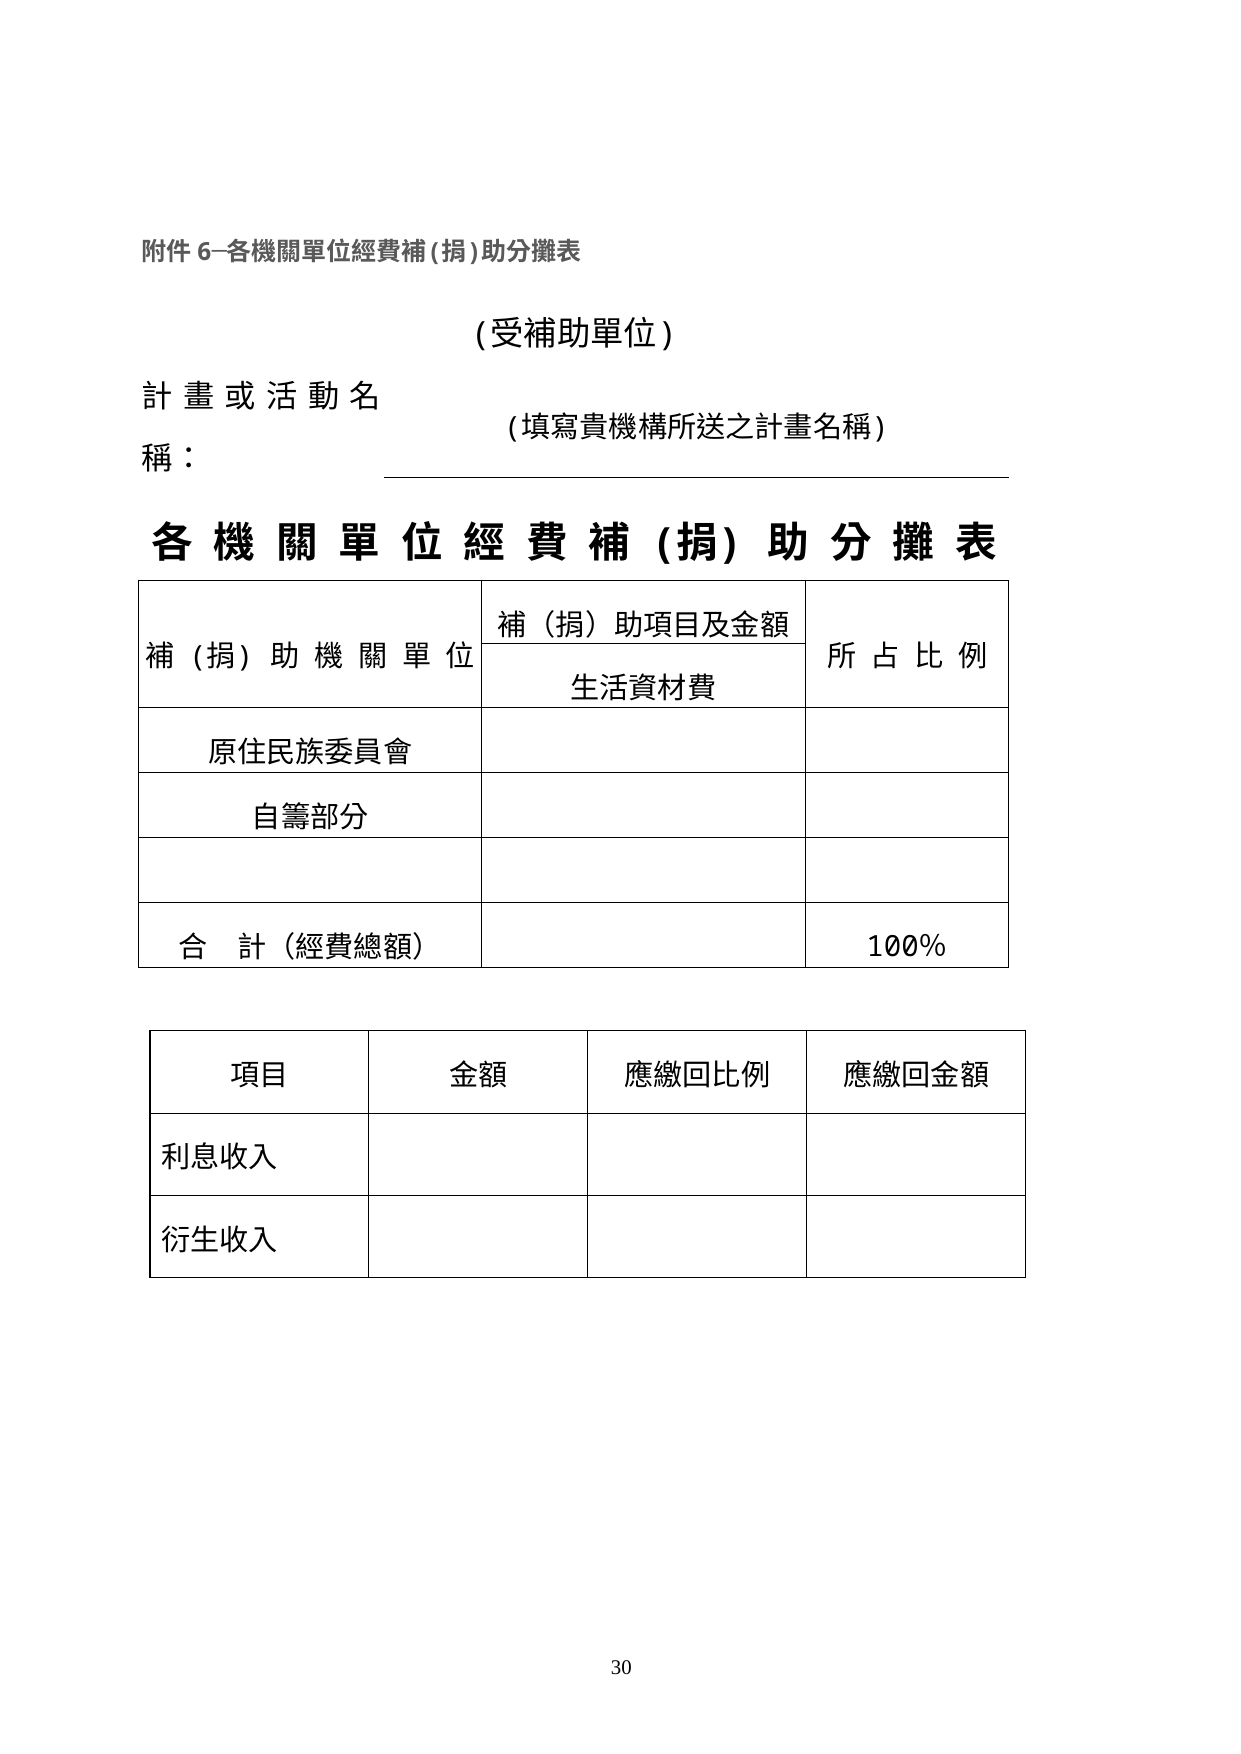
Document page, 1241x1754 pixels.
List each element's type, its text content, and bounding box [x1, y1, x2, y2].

table_cell 原住民族委員會 [139, 708, 481, 772]
table_cell [588, 1114, 806, 1195]
table_cell [482, 773, 805, 837]
table_cell 合 計（經費總額） [139, 903, 481, 967]
table_cell 自籌部分 [139, 773, 481, 837]
table_cell [482, 708, 805, 772]
table_cell [482, 903, 805, 967]
table_header 金額 [369, 1031, 587, 1112]
table_cell [482, 838, 805, 902]
table_cell 衍生收入 [151, 1196, 368, 1277]
table_cell 補 (捐) 助 機 關 單 位 [139, 581, 481, 707]
table_cell [588, 1196, 806, 1277]
table_cell [807, 1196, 1025, 1277]
table_cell [806, 838, 1008, 902]
table_cell 利息收入 [151, 1114, 368, 1195]
table_cell 生活資材費 [482, 644, 805, 707]
table_cell [806, 773, 1008, 837]
table_cell [369, 1114, 587, 1195]
table_cell [807, 1114, 1025, 1195]
table_header 項目 [151, 1031, 368, 1112]
table_cell 補（捐）助項目及金額 [482, 581, 805, 643]
table_cell [139, 838, 481, 902]
table_header 附件6─各機關單位經費補(捐)助分攤表 (受補助單位) [139, 190, 1009, 352]
table_cell [369, 1196, 587, 1277]
table_cell [806, 708, 1008, 772]
table_cell 各 機 關 單 位 經 費 補 (捐) 助 分 攤 表 [139, 477, 1009, 579]
table_cell 100％ [806, 903, 1008, 967]
table_header 應繳回比例 [588, 1031, 806, 1112]
table_header 應繳回金額 [807, 1031, 1025, 1112]
table_cell 所 占 比 例 [806, 581, 1008, 707]
table_cell (填寫貴機構所送之計畫名稱) [384, 352, 1009, 477]
table_cell 計畫或活動名稱： [139, 352, 383, 477]
